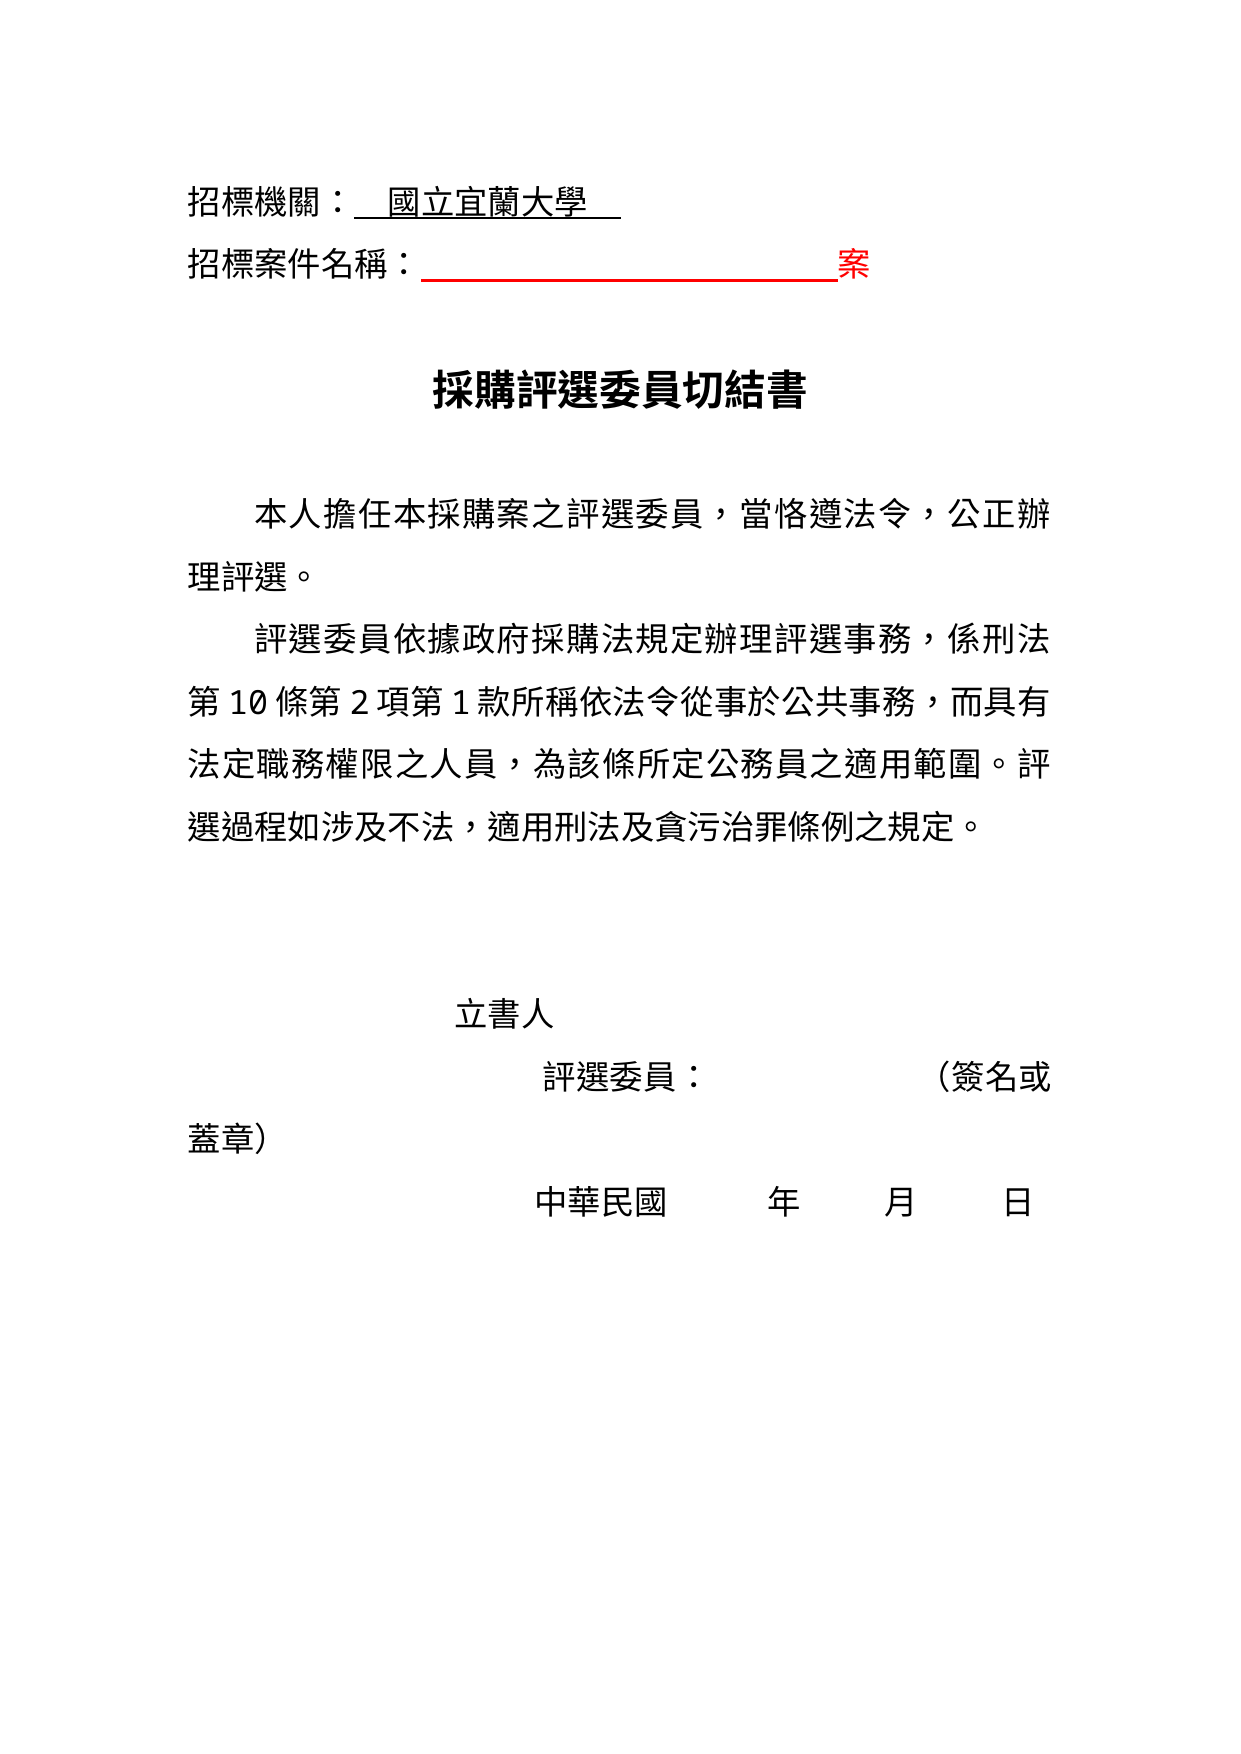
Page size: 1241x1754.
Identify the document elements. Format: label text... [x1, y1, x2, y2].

text 採購評選委員切結書 [187, 346, 1053, 408]
text 招標機關： 國立宜蘭大學 [187, 158, 1053, 221]
text 評選委員依據政府採購法規定辦理評選事務，係刑法第10條第2項第1款所稱依法令從事於公共事務，而具有法定職務權限之人員，為該條所定公務員之適用範圍。評選過程如涉及不法，適用刑法及貪污治罪條例之規定。 [187, 596, 1053, 846]
text 評選委員： （簽名或蓋章） [187, 1033, 1053, 1158]
text 立書人 [187, 971, 1053, 1033]
text 中華民國 年 月 日 [187, 1158, 1053, 1221]
text 本人擔任本採購案之評選委員，當恪遵法令，公正辦理評選。 [187, 471, 1053, 596]
text 招標案件名稱： 案 [187, 221, 1053, 283]
